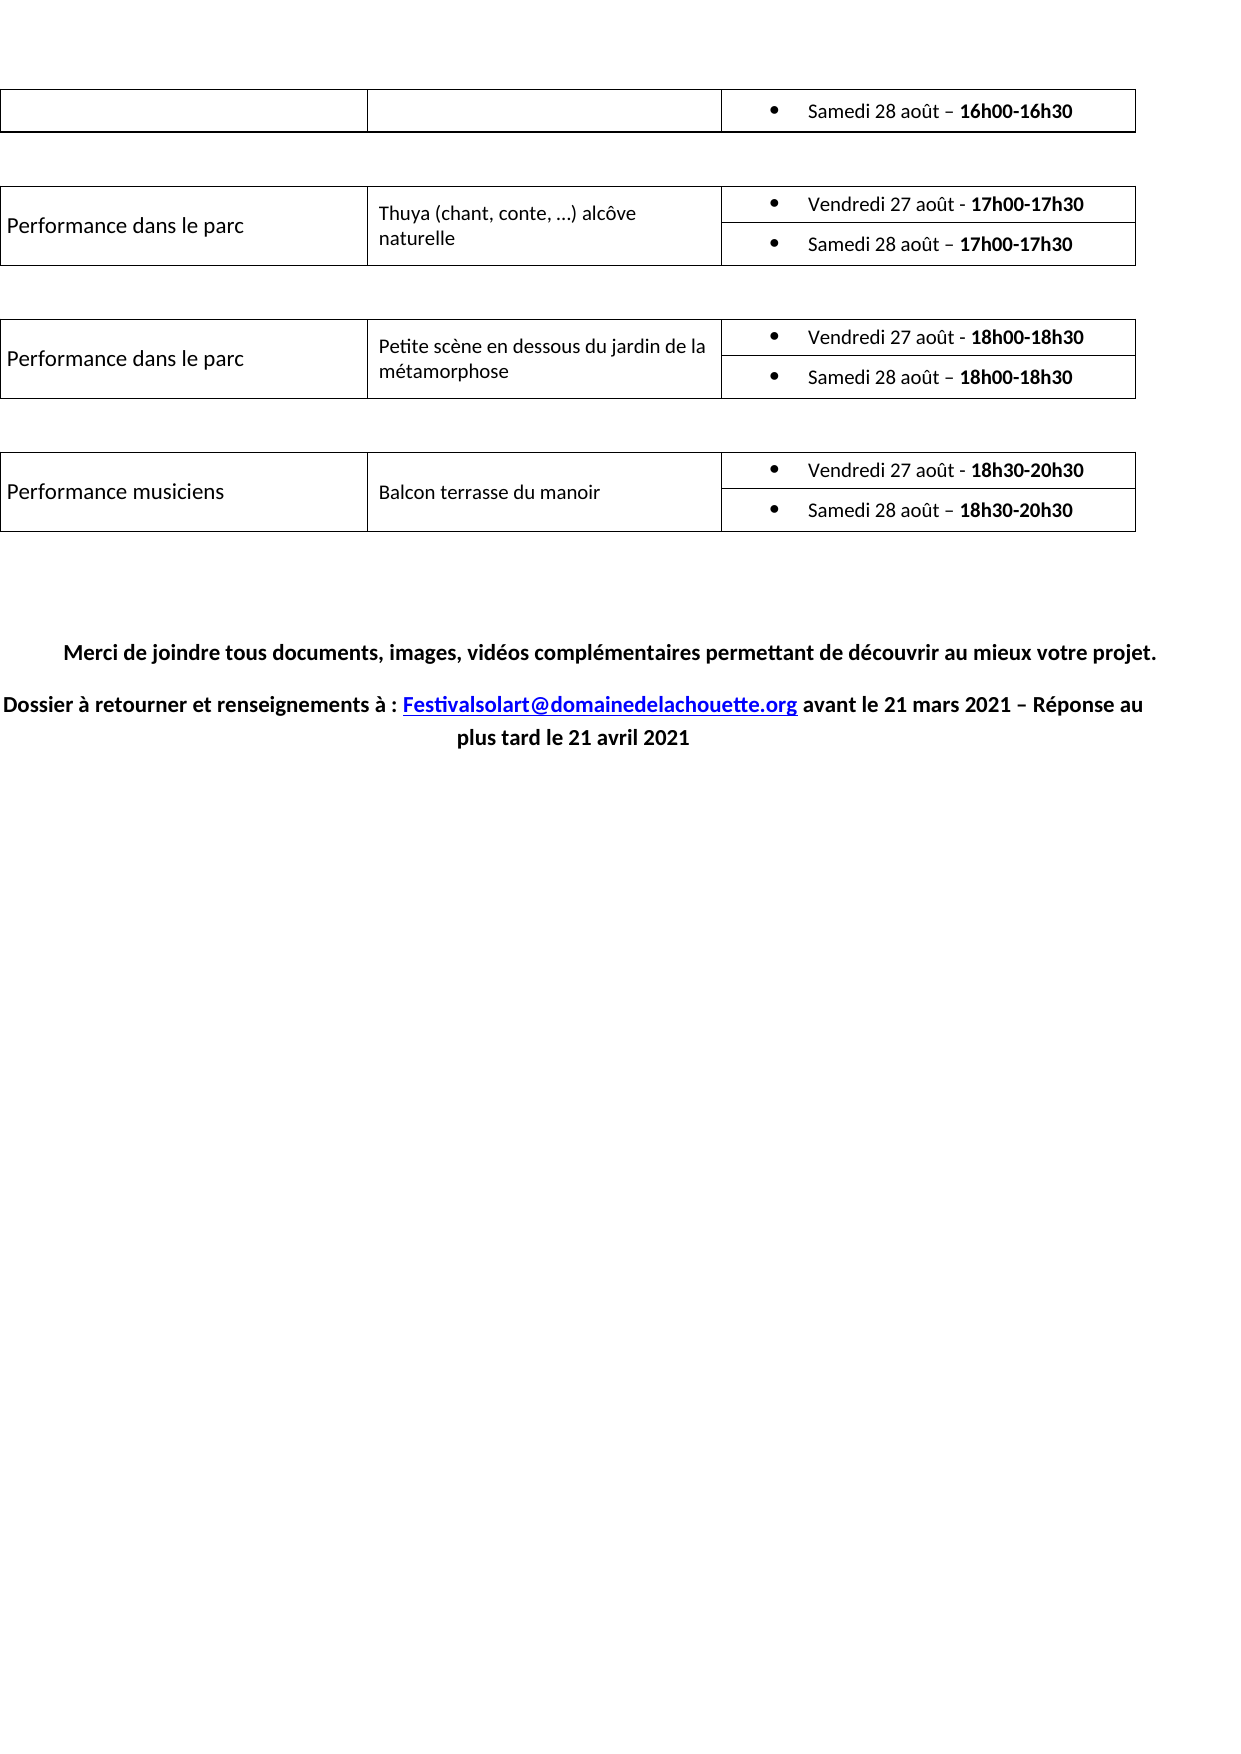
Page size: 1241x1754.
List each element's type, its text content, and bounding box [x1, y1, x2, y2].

text Dossier à retourner et renseignements à : Festivalsolart@domainedelachouette.org avant le 21 mars 2021 – Réponse au plus tard le 21 avril 2021 [0, 691, 1151, 751]
table_cell Samedi 28 août – 18h30-20h30 [722, 489, 1135, 531]
text Merci de joindre tous documents, images, vidéos complémentaires permettant de découvrir au mieux votre projet. [0, 638, 1225, 666]
table_header [368, 90, 721, 131]
table_header Vendredi 27 août - 18h30-20h30 [722, 453, 1135, 488]
table_header Thuya (chant, conte, …) alcôve naturelle [368, 187, 721, 264]
table_header Vendredi 27 août - 17h00-17h30 [722, 187, 1135, 222]
table_cell Samedi 28 août – 16h00-16h30 [722, 90, 1135, 131]
table_cell Samedi 28 août – 18h00-18h30 [722, 356, 1135, 397]
table_header [1, 90, 367, 131]
table_cell Samedi 28 août – 17h00-17h30 [722, 223, 1135, 264]
table_header Balcon terrasse du manoir [368, 453, 721, 531]
table_header Performance dans le parc [1, 187, 367, 264]
table_header Petite scène en dessous du jardin de la métamorphose [368, 320, 721, 397]
table_header Performance musiciens [1, 453, 367, 531]
table_header Vendredi 27 août - 18h00-18h30 [722, 320, 1135, 355]
table_header Performance dans le parc [1, 320, 367, 397]
